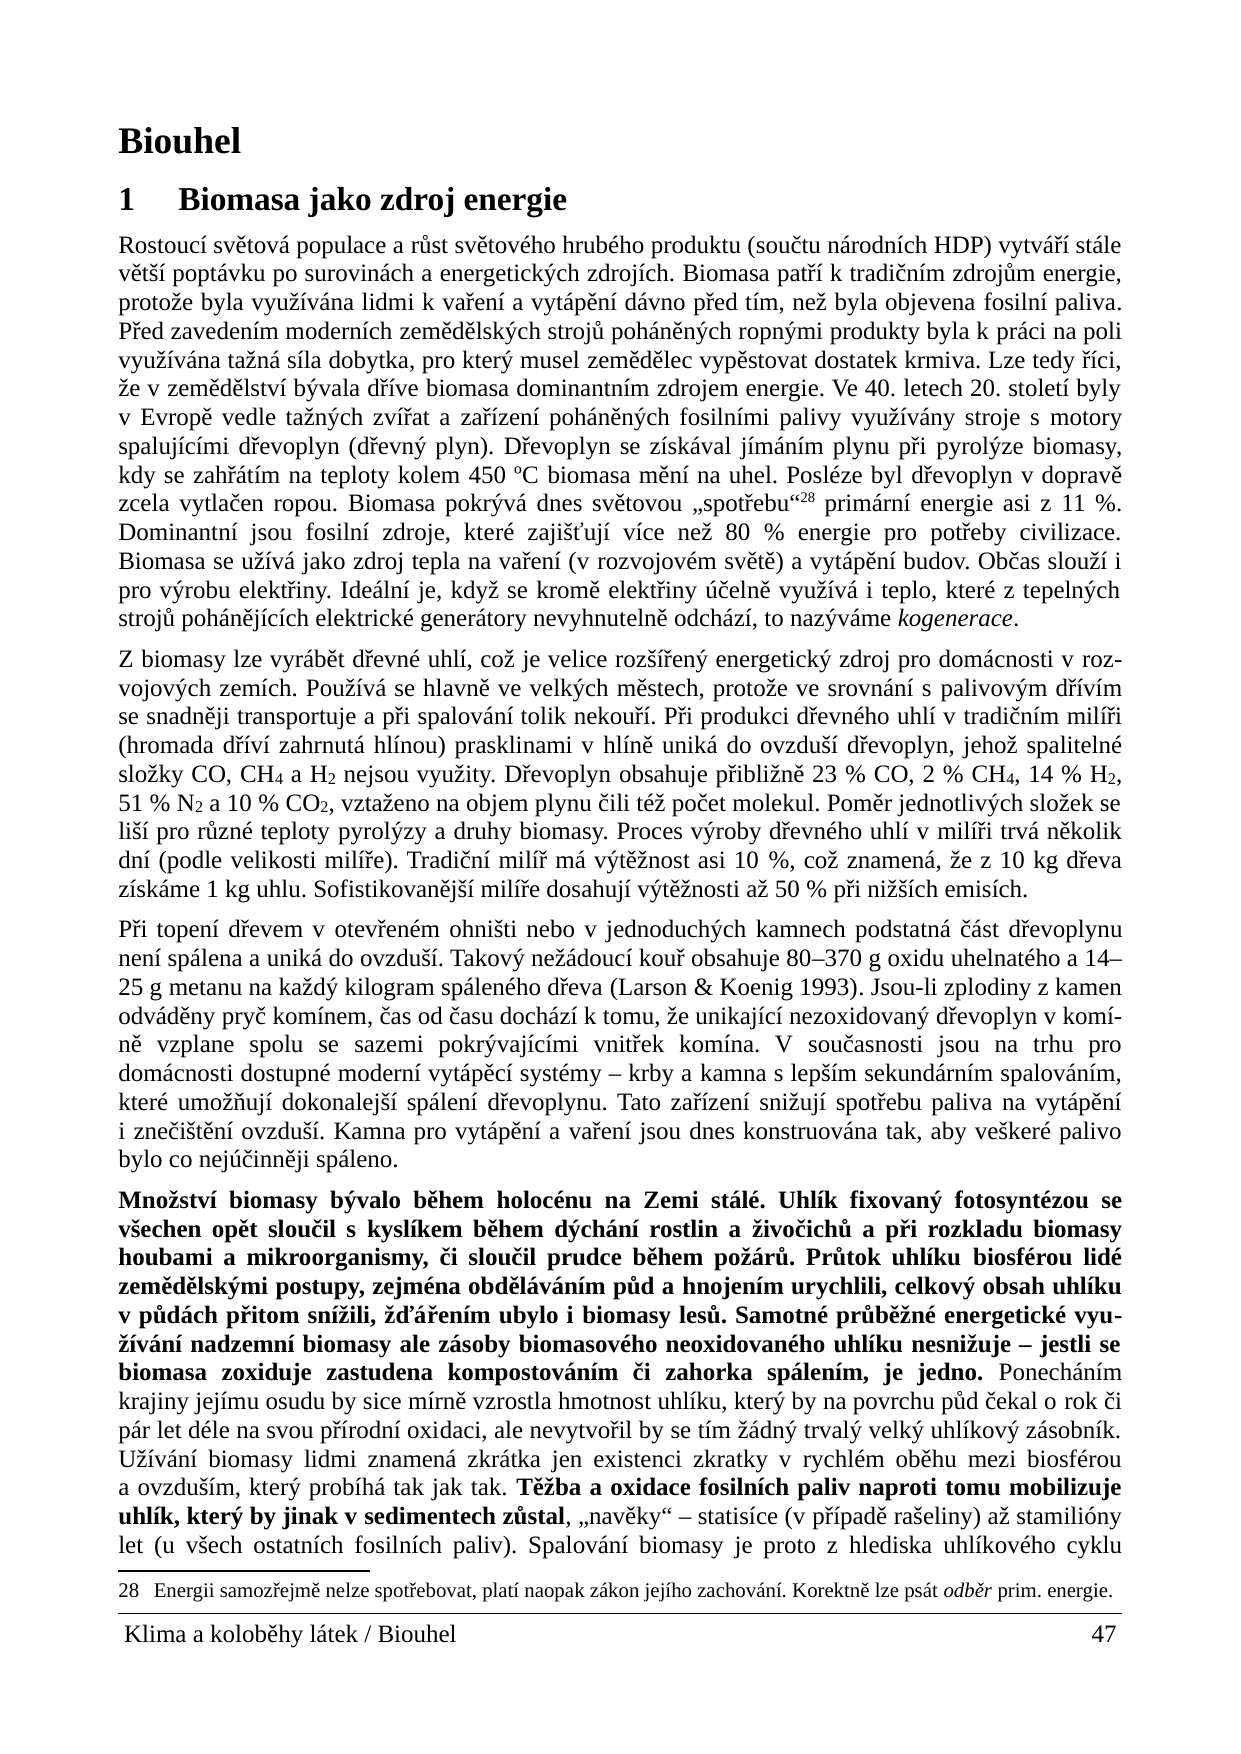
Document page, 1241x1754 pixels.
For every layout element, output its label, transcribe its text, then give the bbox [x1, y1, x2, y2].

text Z⁠ biomasy lze vyrábět dřevné uhlí, což je velice rozšířený energetický zdroj pro domácnosti v⁠ roz­vojových zemích. Používá se hlavně ve velkých městech, protože ve srovnání s⁠ palivovým dřívím se snadněji transportuje a⁠ při spalování tolik nekouří. Při produkci dřevného uhlí v⁠ tradičním milíři (hromada dříví zahrnutá hlínou) prasklinami v⁠ hlíně uniká do ovzduší dřevoplyn, jehož spalitelné složky CO, CH4 a⁠ H2 nejsou využity. Dřevoplyn obsahuje přibližně 23⁠ % CO, 2⁠ % CH4, 14⁠ % H2, 51⁠ % N2 a⁠ 10⁠ % CO2, vztaženo na objem plynu čili též počet molekul. Poměr jednotlivých složek se liší pro různé teploty pyrolýzy a⁠ druhy biomasy. Proces výroby dřevného uhlí v⁠ milíři trvá několik dní (podle velikosti milíře). Tradiční milíř má výtěžnost asi 10⁠ %, což znamená, že z⁠ 10 kg dřeva získáme 1 kg uhlu. Sofistikovanější milíře dosahují výtěžnosti až 50⁠ % při nižších emisích. [118, 644, 1122, 903]
text Rostoucí světová populace a⁠ růst světového hrubého produktu (součtu národních HDP) vytváří stále větší poptávku po surovinách a⁠ ener­getických zdrojích. Biomasa patří k⁠ tradičním zdrojům energie, protože byla využívána lidmi k⁠ vaření a⁠ vytápění dávno před tím, než byla objevena fosilní paliva. Před zavedením moderních ze­mědělských strojů poháněných ropnými produkty byla k⁠ práci na poli využívána tažná síla dobytka, pro který musel zemědělec vypěstovat dostatek krmiva. Lze tedy říci, že v⁠ zemědělství bývala dříve biomasa dominantním zdrojem energie. Ve 40. letech 20. století byly v⁠ Evropě vedle tažných zvířat a⁠ zařízení poháněných fosilními palivy využívány stroje s⁠ motory spalujícími dřevoplyn (dřevný plyn). Dřevoplyn se získával jímáním plynu při pyrolýze biomasy, kdy se zahřátím na teploty kolem 450 ºC biomasa mění na uhel. Posléze byl dřevoplyn v⁠ dopravě zcela vytlačen ropou. Biomasa pokrývá dnes světovou „spotřebu“ primární energie asi z⁠ 11⁠ %. Dominantní jsou fosilní zdroje, kte­ré zajišťují více než 80⁠ % energie pro potřeby civilizace. Biomasa se užívá jako zdroj tepla na vaření (v⁠ rozvojovém světě) a⁠ vytápění budov. Občas slouží i pro výrobu elektřiny. Ideální je, když se kromě elektřiny účelně využívá i teplo, které z tepelných strojů pohánějících elektrické generátory nevyhnutelně odchází, to nazýváme kogenerace. [118, 230, 1122, 632]
text Při topení dřevem v⁠ otevřeném ohništi nebo v⁠ jednoduchých kamnech podstatná část dřevoplynu není spálena a⁠ uniká do ovzduší. Takový nežádoucí kouř obsahuje 80–370 g oxidu uhelnatého a⁠ 14–25 g metanu na každý kilogram spáleného dřeva (Larson & Koenig 1993). Jsou­‑li zplodiny z⁠ kamen odváděny pryč komínem, čas od času dochází k⁠ tomu, že unikající nezoxidovaný dřevoplyn v⁠ komí­ně vzplane spolu se sazemi pokrývajícími vnitřek komína. V⁠ současnosti jsou na trhu pro domácnosti dostupné moderní vytápěcí systémy – krby a⁠ kamna s⁠ lepším sekundárním spalováním, které umožňují dokonalejší spálení dřevoplynu. Tato zařízení snižují spotřebu paliva na vytápění i⁠ znečištění ovzduší. Kamna pro vytápění a⁠ vaření jsou dnes konstruována tak, aby veškeré palivo bylo co nejúčinněji spáleno. [118, 914, 1122, 1173]
subtitle Biomasa jako zdroj energie [118, 179, 1122, 217]
subtitle Biouhel [118, 118, 1122, 161]
text Energii samozřejmě nelze spotřebovat, platí naopak zákon jejího zachování. Korektně lze psát odběr prim. energie. [118, 1577, 1122, 1602]
text Množství biomasy bývalo během holocénu na Zemi stálé. Uhlík fi­xovaný fotosyntézou se všechen opět sloučil s⁠ kyslíkem během dýchání rostlin a⁠ živočichů a⁠ při rozkladu biomasy houbami a⁠ mikro­organismy, či sloučil prudce během požárů. Průtok uhlíku bio­sférou lidé zemědělskými postupy, zejména obděláváním půd a⁠ hnojením urychlili, celkový obsah uhlíku v⁠ půdách přitom snížili, žďá­řením ubylo i⁠ biomasy lesů. Samotné průběžné energetické vyu­žívání nadzemní biomasy ale zásoby biomasového neoxidovaného uhlíku nesnižuje – jestli se bio­masa zoxiduje zastudena kompostováním či zahorka spálením, je jedno. Ponecháním krajiny jejímu osudu by sice mírně vzrostla hmotnost uhlíku, který by na povrchu půd čekal o⁠ rok či pár let déle na svou přírodní oxi­daci, ale nevytvořil by se tím žádný trvalý velký uhlíkový zásobník. Užívání bio­masy lidmi zna­mená zkrátka jen existenci zkratky v⁠ rychlém oběhu mezi biosférou a⁠ ovzduším, kte­rý probíhá tak jak tak. Těžba a⁠ oxidace fosilních paliv naproti tomu mobilizuje uhlík, který by jinak v⁠ sedimentech zůstal, „navěky“ – statisíce (v⁠ případě rašeliny) až stamilióny let (u⁠ všech ostatních fosil­ních paliv). Spalování biomasy je proto z⁠ hlediska uhlíkového cyklu [118, 1185, 1122, 1559]
